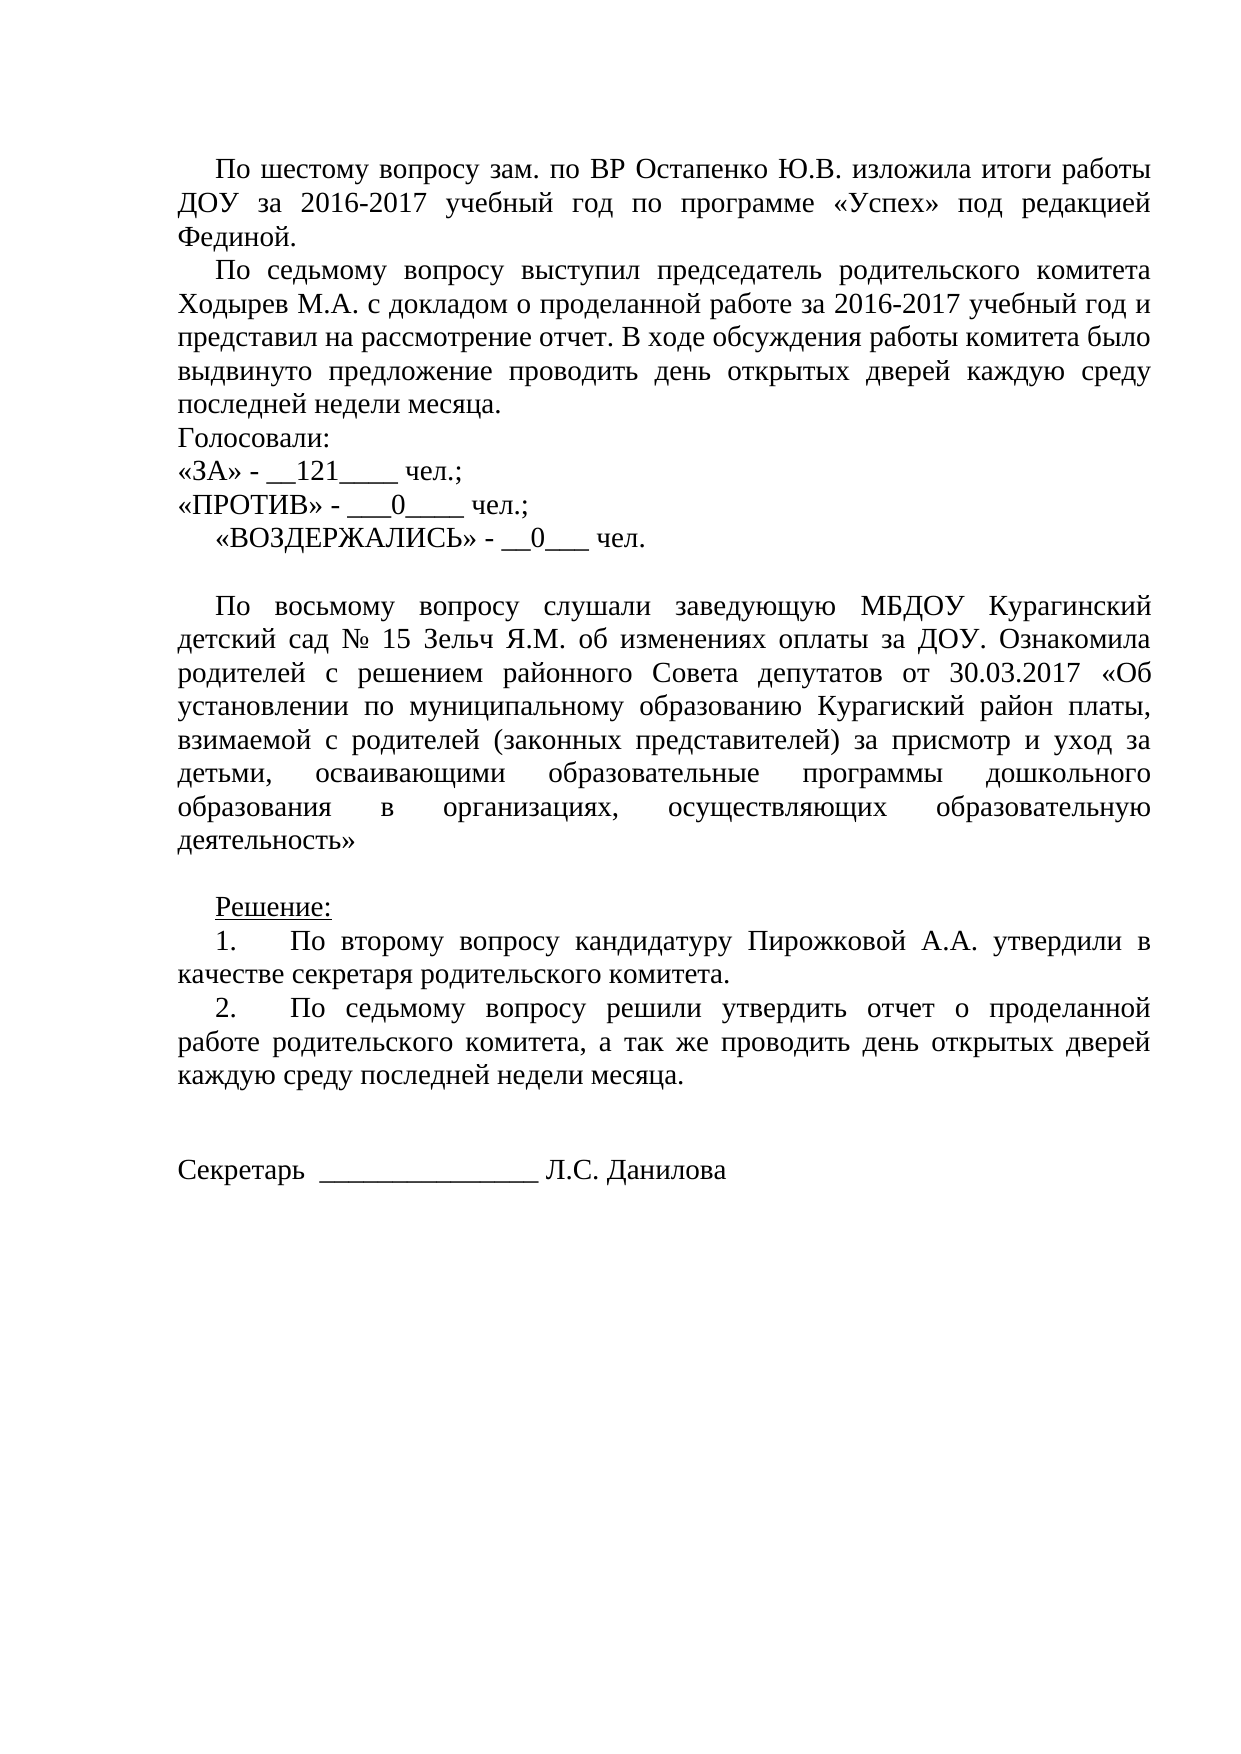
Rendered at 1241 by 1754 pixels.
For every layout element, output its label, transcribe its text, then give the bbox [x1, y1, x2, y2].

list По седьмому вопросу решили утвердить отчет о проделанной работе родительского комитета, а так же проводить день открытых дверей каждую среду последней недели месяца. [177, 990, 1152, 1091]
text Голосовали: [177, 420, 1152, 453]
text По шестому вопросу зам. по ВР Остапенко Ю.В. изложила итоги работы ДОУ за 2016-2017 учебный год по программе «Успех» под редакцией Фединой. [177, 152, 1152, 252]
list По второму вопросу кандидатуру Пирожковой А.А. утвердили в качестве секретаря родительского комитета. [177, 923, 1152, 990]
text По восьмому вопросу слушали заведующую МБДОУ Курагинский детский сад № 15 Зельч Я.М. об изменениях оплаты за ДОУ. Ознакомила родителей с решением районного Совета депутатов от 30.03.2017 «Об установлении по муниципальному образованию Курагиский район платы, взимаемой с родителей (законных представителей) за присмотр и уход за детьми, осваивающими образовательные программы дошкольного образования в организациях, осуществляющих образовательную деятельность» [177, 588, 1152, 856]
text Секретарь _______________ Л.С. Данилова [177, 1152, 1152, 1186]
text По седьмому вопросу выступил председатель родительского комитета Ходырев М.А. с докладом о проделанной работе за 2016-2017 учебный год и представил на рассмотрение отчет. В ходе обсуждения работы комитета было выдвинуто предложение проводить день открытых дверей каждую среду последней недели месяца. [177, 252, 1152, 420]
text Решение: [177, 889, 1152, 923]
text «ПРОТИВ» - ___0____ чел.; [177, 487, 1152, 521]
text «ЗА» - __121____ чел.; [177, 453, 1152, 487]
text «ВОЗДЕРЖАЛИСЬ» - __0___ чел. [177, 521, 1152, 554]
